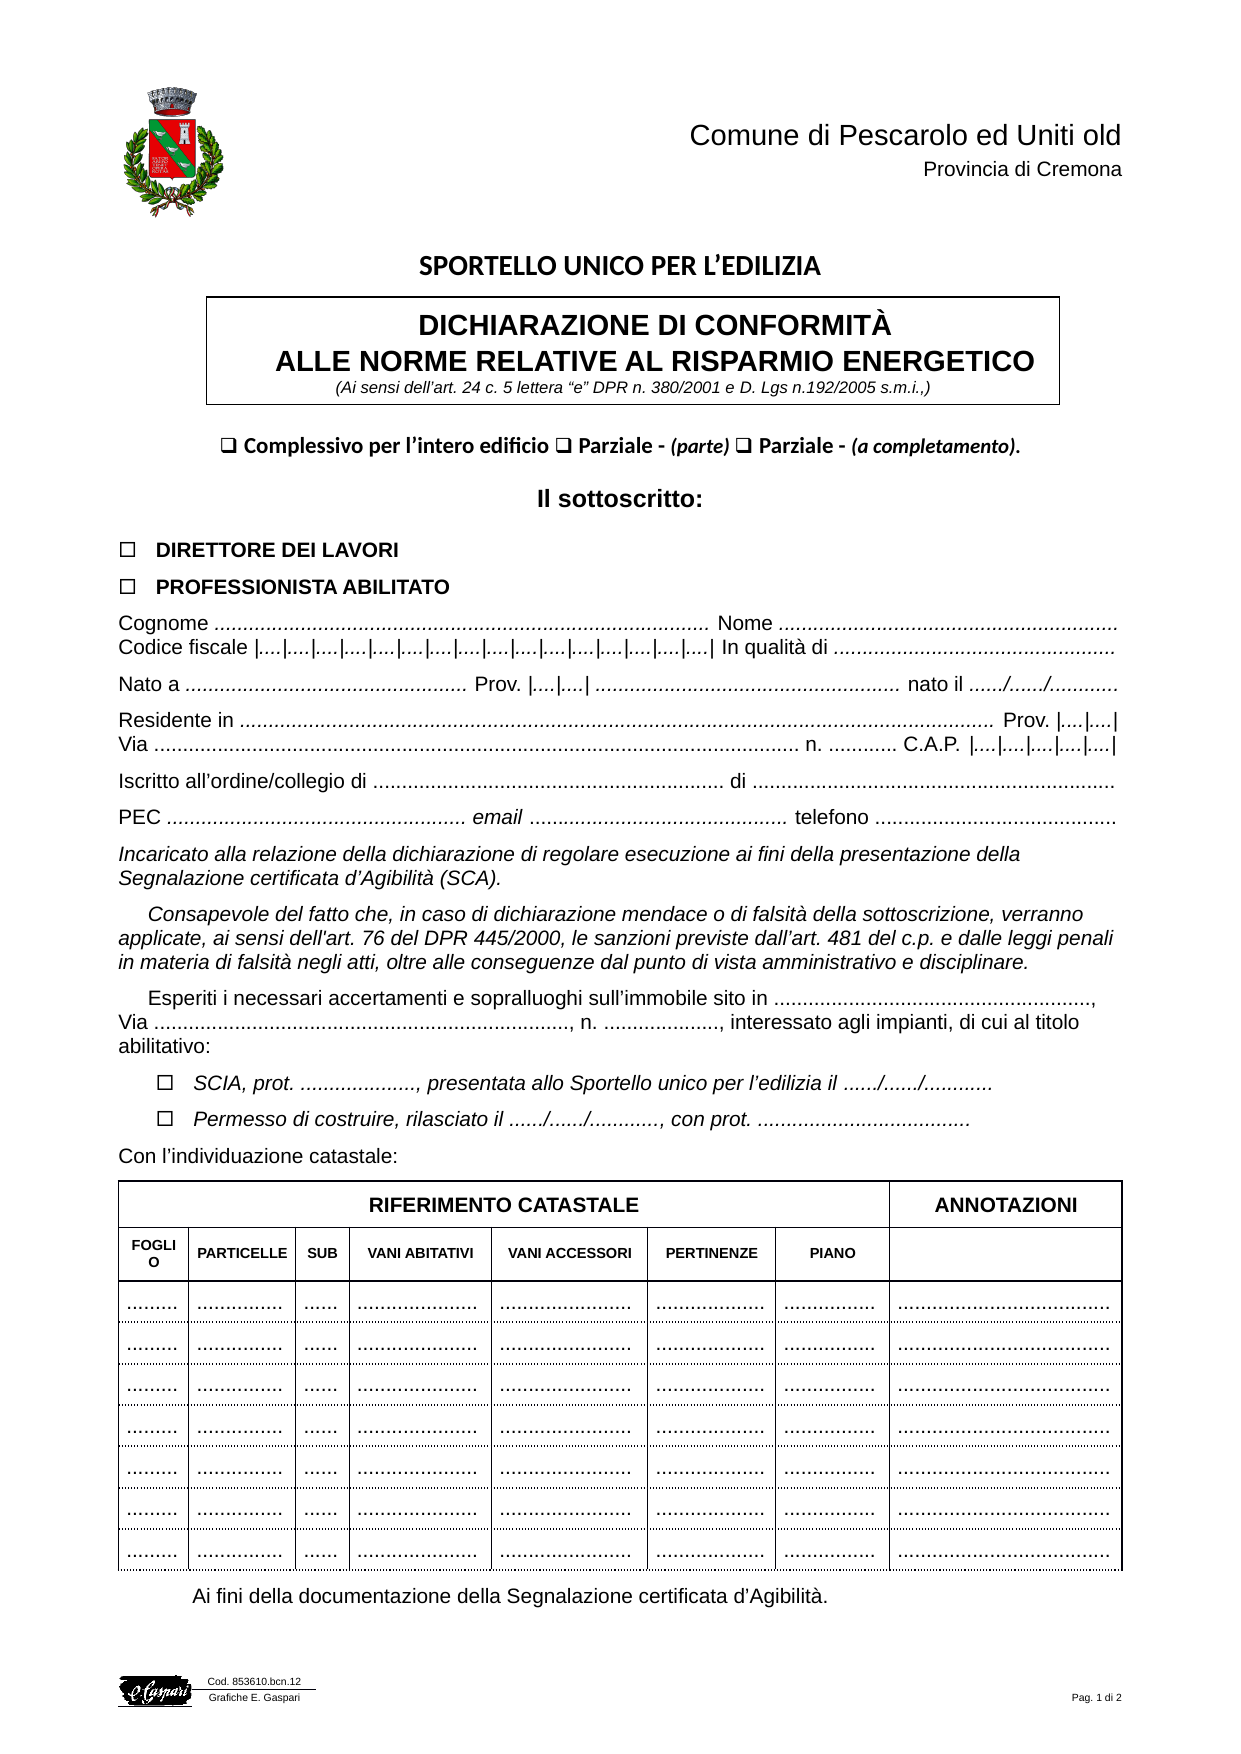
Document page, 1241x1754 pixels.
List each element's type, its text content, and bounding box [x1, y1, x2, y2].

picture [118, 1674, 192, 1706]
table_cell SUB [296, 1228, 349, 1280]
table_cell ................... [648, 1445, 775, 1487]
text Residente in ................................................................................................................................... Prov. |....|....| Via ................................................................................................................ n. ............ C.A.P. |....|....|....|....|....| [118, 708, 1122, 756]
list Permesso di costruire, rilasciato il ....../....../............, con prot. ..................................... [156, 1107, 1122, 1131]
table_cell ....................... [492, 1528, 647, 1569]
table_cell ...... [296, 1404, 349, 1445]
table_cell ..................................... [890, 1404, 1121, 1445]
table_cell ..................... [350, 1363, 491, 1404]
table_cell ..................... [350, 1321, 491, 1362]
table_cell ..................... [350, 1404, 491, 1445]
table_header RIFERIMENTO CATASTALE [119, 1182, 889, 1227]
table_cell ......... [119, 1282, 188, 1321]
text Con l’individuazione catastale: [118, 1144, 1122, 1168]
table_cell [890, 1228, 1121, 1280]
table_cell ...... [296, 1445, 349, 1487]
table_cell ..................................... [890, 1445, 1121, 1487]
table_cell ...... [296, 1528, 349, 1569]
table_cell PIANO [776, 1228, 889, 1280]
table_cell ..................................... [890, 1363, 1121, 1404]
text Comune di Pescarolo ed Uniti old [224, 118, 1122, 152]
text PEC .................................................... email ............................................. telefono .......................................... [118, 805, 1122, 829]
text Esperiti i necessari accertamenti e sopralluoghi sull’immobile sito in ......................................................., Via ........................................................................, n. ...................., interessato agli impianti, di cui al titolo abilitativo: [118, 986, 1122, 1058]
text Provincia di Cremona [224, 157, 1122, 181]
table_cell ............... [189, 1528, 295, 1569]
table_cell ......... [119, 1404, 188, 1445]
list DIRETTORE DEI LAVORI [118, 538, 1122, 562]
table_cell FOGLIO [119, 1228, 188, 1280]
table_cell ......... [119, 1445, 188, 1487]
table_cell ............... [189, 1445, 295, 1487]
table_cell ......... [119, 1487, 188, 1528]
table_cell ..................................... [890, 1487, 1121, 1528]
list PROFESSIONISTA ABILITATO [118, 574, 1122, 599]
table_cell PERTINENZE [648, 1228, 775, 1280]
table_cell ..................... [350, 1528, 491, 1569]
table_cell ......... [119, 1528, 188, 1569]
table_cell ......... [119, 1321, 188, 1362]
table_cell ....................... [492, 1321, 647, 1362]
table_cell ......... [119, 1363, 188, 1404]
text  Complessivo per l’intero edificio  Parziale - (parte)  Parziale - (a completamento). [118, 431, 1122, 459]
table_cell ................... [648, 1282, 775, 1321]
table_cell ....................... [492, 1363, 647, 1404]
subtitle SPORTELLO UNICO PER L’EDILIZIA [118, 247, 1122, 282]
table_cell ................... [648, 1487, 775, 1528]
text Cognome ...................................................................................... Nome ........................................................... Codice fiscale |....|....|....|....|....|....|....|....|....|....|....|....|....|....|....|....| In qualità di ................................................. [118, 611, 1122, 659]
table_cell ..................................... [890, 1282, 1121, 1321]
text Consapevole del fatto che, in caso di dichiarazione mendace o di falsità della sottoscrizione, verranno applicate, ai sensi dell'art. 76 del DPR 445/2000, le sanzioni previste dall’art. 481 del c.p. e dalle leggi penali in materia di falsità negli atti, oltre alle conseguenze dal punto di vista amministrativo e disciplinare. [118, 902, 1122, 974]
table_cell ................... [648, 1321, 775, 1362]
table_cell ................ [776, 1404, 889, 1445]
table_cell ................ [776, 1528, 889, 1569]
table_cell VANI ABITATIVI [350, 1228, 491, 1280]
table_cell ............... [189, 1282, 295, 1321]
text Incaricato alla relazione della dichiarazione di regolare esecuzione ai fini della presentazione della Segnalazione certificata d’Agibilità (SCA). [118, 841, 1122, 889]
table_cell ...... [296, 1487, 349, 1528]
table_cell ................ [776, 1445, 889, 1487]
table_cell ...... [296, 1363, 349, 1404]
table_cell ..................... [350, 1445, 491, 1487]
table_cell ...... [296, 1282, 349, 1321]
table_cell ..................................... [890, 1321, 1121, 1362]
table_cell ................... [648, 1363, 775, 1404]
table_cell ....................... [492, 1487, 647, 1528]
table_cell ....................... [492, 1282, 647, 1321]
picture [122, 87, 224, 219]
table_cell ............... [189, 1363, 295, 1404]
table_header ANNOTAZIONI [890, 1182, 1121, 1227]
table_cell ................... [648, 1404, 775, 1445]
table_cell PARTICELLE [189, 1228, 295, 1280]
text Il sottoscritto: [118, 484, 1122, 513]
table_cell ..................... [350, 1282, 491, 1321]
table_cell ....................... [492, 1404, 647, 1445]
table_cell ..................... [350, 1487, 491, 1528]
text Ai fini della documentazione della Segnalazione certificata d’Agibilità. [118, 1584, 1122, 1608]
table_cell ..................................... [890, 1528, 1121, 1569]
table_cell ................ [776, 1282, 889, 1321]
table_cell ................ [776, 1321, 889, 1362]
table_cell ................... [648, 1528, 775, 1569]
text Iscritto all’ordine/collegio di ............................................................. di ............................................................... [118, 768, 1122, 792]
table_cell ............... [189, 1321, 295, 1362]
table_cell ...... [296, 1321, 349, 1362]
table_cell ....................... [492, 1445, 647, 1487]
table_cell ............... [189, 1404, 295, 1445]
table_cell VANI ACCESSORI [492, 1228, 647, 1280]
table_cell ................ [776, 1363, 889, 1404]
table_cell ............... [189, 1487, 295, 1528]
table_cell ................ [776, 1487, 889, 1528]
list SCIA, prot. ...................., presentata allo Sportello unico per l’edilizia il ....../....../............ [156, 1071, 1122, 1094]
text Nato a ................................................. Prov. |....|....| ..................................................... nato il ....../....../............ [118, 672, 1122, 696]
